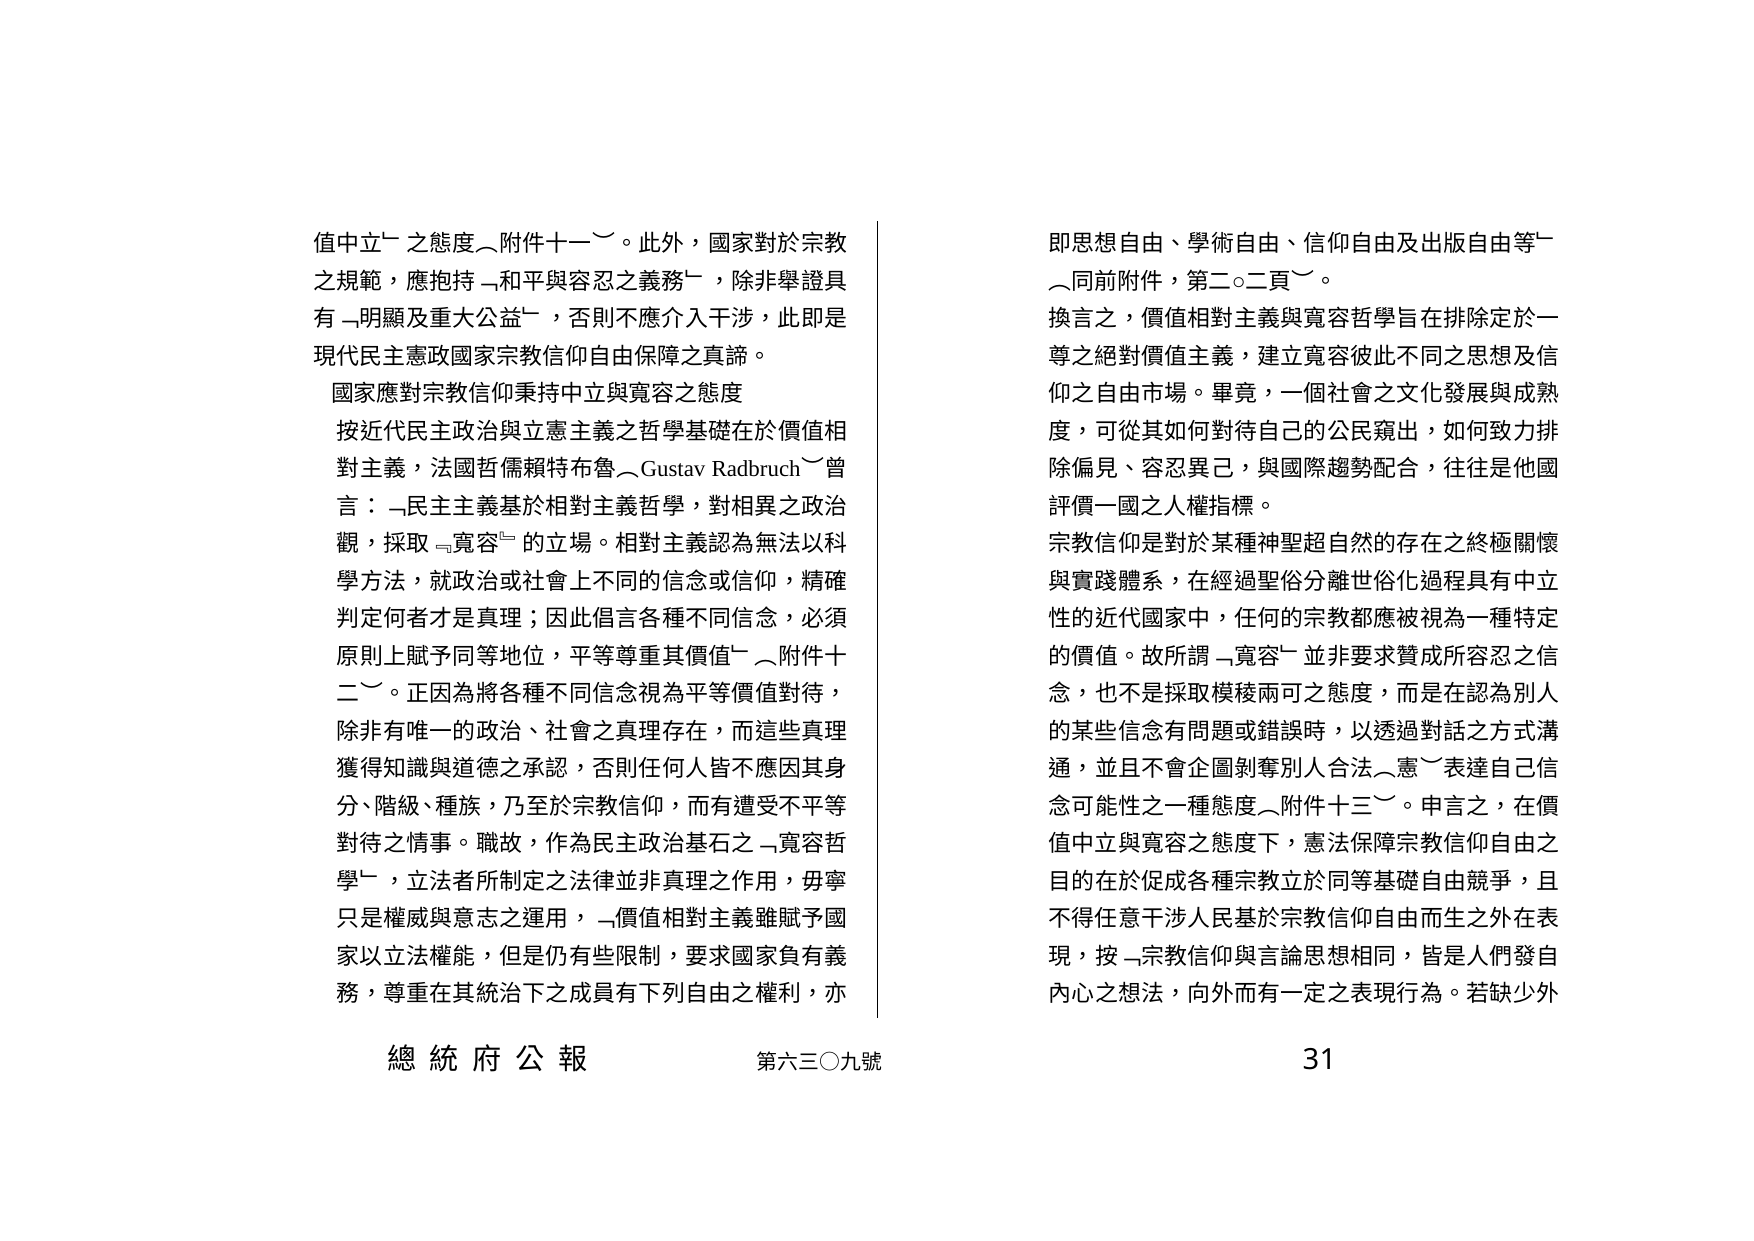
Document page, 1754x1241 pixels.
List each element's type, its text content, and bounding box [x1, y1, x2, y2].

text 按近代民主政治與立憲主義之哲學基礎在於價值相對主義，法國哲儒賴特布魯︵Gustav Radbruch︶曾言：﹁民主主義基於相對主義哲學，對相異之政治觀，採取﹃寬容﹄的立場。相對主義認為無法以科學方法，就政治或社會上不同的信念或信仰，精確判定何者才是真理；因此倡言各種不同信念，必須原則上賦予同等地位，平等尊重其價值﹂︵附件十二︶。正因為將各種不同信念視為平等價值對待，除非有唯一的政治、社會之真理存在，而這些真理獲得知識與道德之承認，否則任何人皆不應因其身分、階級、種族，乃至於宗教信仰，而有遭受不平等對待之情事。職故，作為民主政治基石之﹁寬容哲學﹂，立法者所制定之法律並非真理之作用，毋寧只是權威與意志之運用，﹁價值相對主義雖賦予國家以立法權能，但是仍有些限制，要求國家負有義務，尊重在其統治下之成員有下列自由之權利，亦 [337, 409, 847, 1009]
text 換言之，價值相對主義與寬容哲學旨在排除定於一尊之絕對價值主義，建立寬容彼此不同之思想及信仰之自由市場。畢竟，一個社會之文化發展與成熟度，可從其如何對待自己的公民窺出，如何致力排除偏見、容忍異己，與國際趨勢配合，往往是他國評價一國之人權指標。 [1048, 297, 1559, 522]
text 即思想自由、學術自由、信仰自由及出版自由等﹂︵同前附件，第二○二頁︶。 [1048, 222, 1559, 297]
text 宗教信仰是對於某種神聖超自然的存在之終極關懷與實踐體系，在經過聖俗分離世俗化過程具有中立性的近代國家中，任何的宗教都應被視為一種特定的價值。故所謂﹁寬容﹂並非要求贊成所容忍之信念，也不是採取模稜兩可之態度，而是在認為別人的某些信念有問題或錯誤時，以透過對話之方式溝通，並且不會企圖剝奪別人合法︵憲︶表達自己信念可能性之一種態度︵附件十三︶。申言之，在價值中立與寬容之態度下，憲法保障宗教信仰自由之目的在於促成各種宗教立於同等基礎自由競爭，且不得任意干涉人民基於宗教信仰自由而生之外在表現，按﹁宗教信仰與言論思想相同，皆是人們發自內心之想法，向外而有一定之表現行為。若缺少外 [1048, 522, 1559, 1009]
text 值中立﹂之態度︵附件十一︶。此外，國家對於宗教之規範，應抱持﹁和平與容忍之義務﹂，除非舉證具有﹁明顯及重大公益﹂，否則不應介入干涉，此即是現代民主憲政國家宗教信仰自由保障之真諦。 [313, 222, 847, 372]
text 國家應對宗教信仰秉持中立與寬容之態度 [313, 372, 847, 409]
